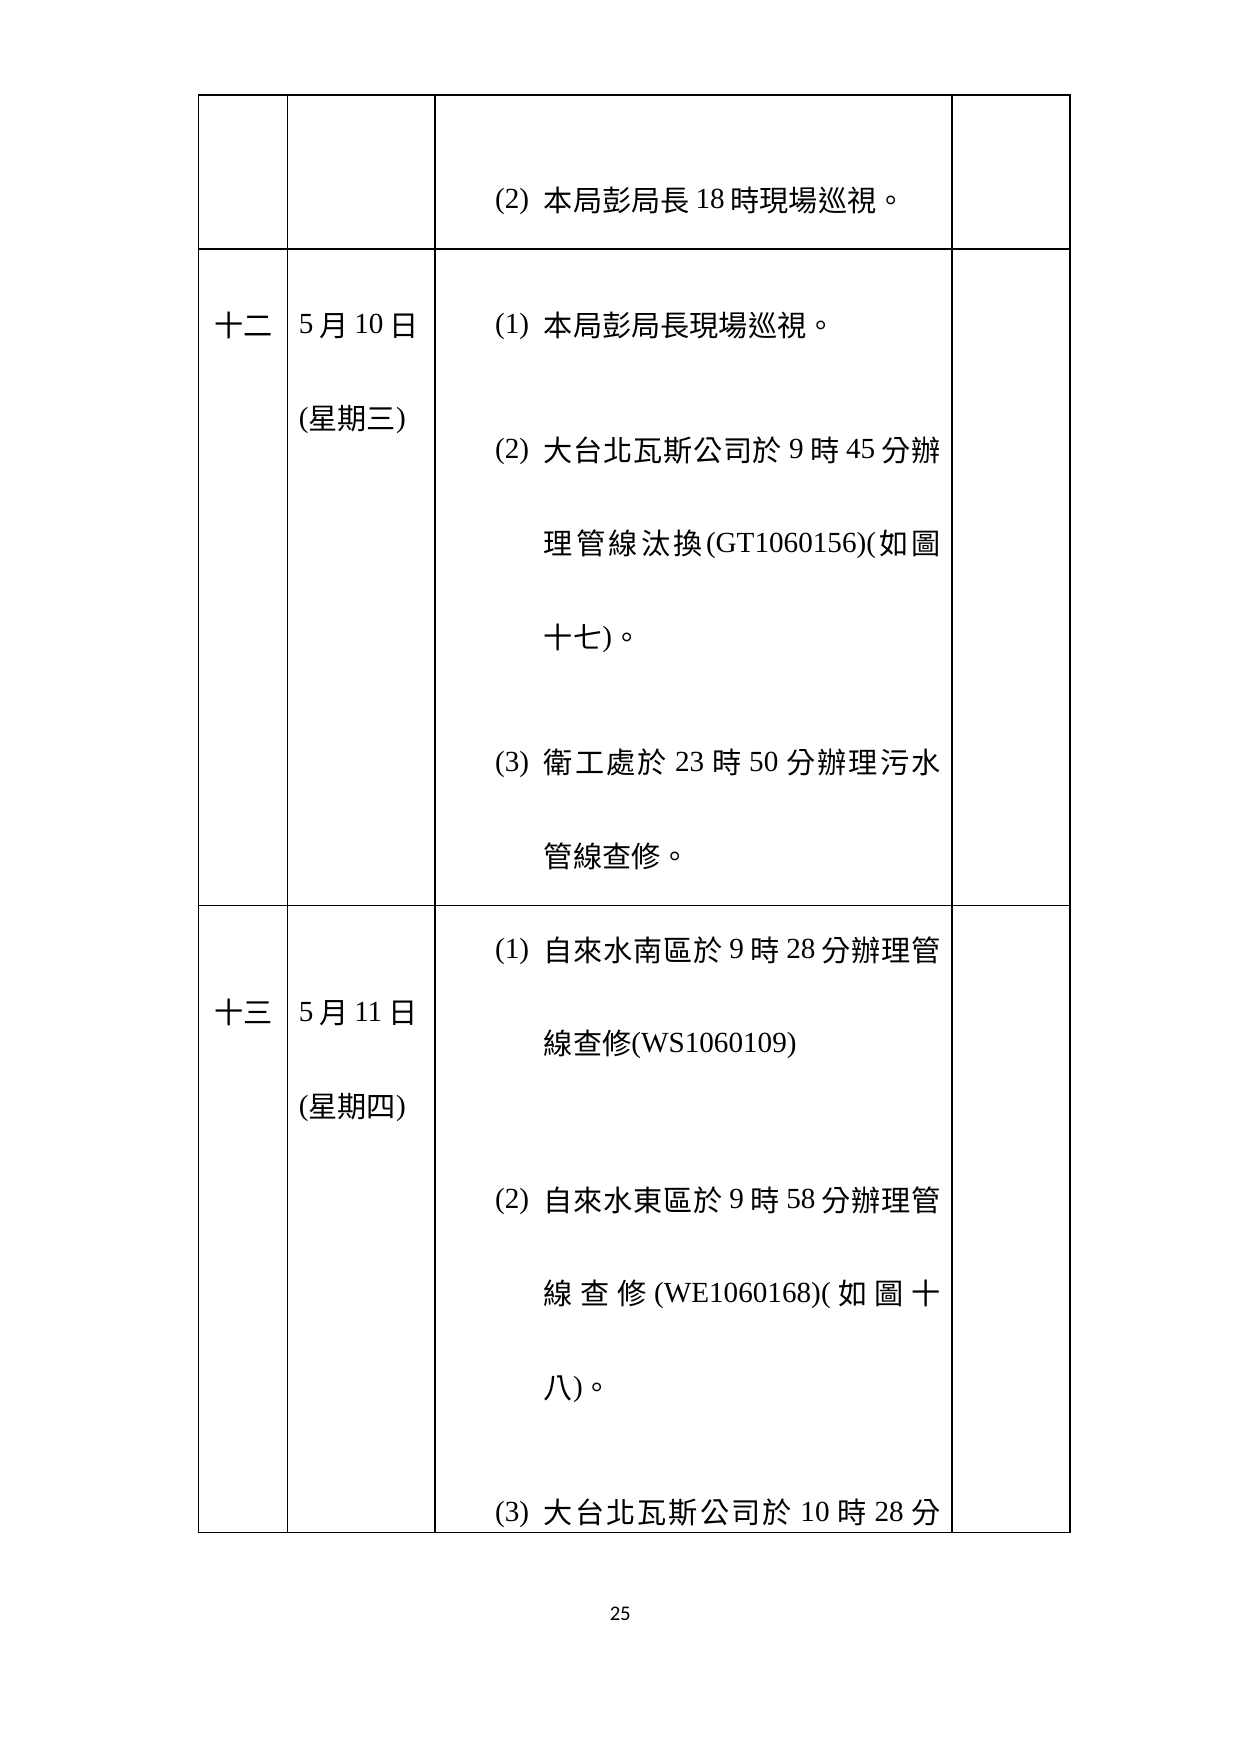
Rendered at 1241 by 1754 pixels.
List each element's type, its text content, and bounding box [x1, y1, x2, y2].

table_cell 本局彭局長現場巡視。 大台北瓦斯公司於9時45分辦理管線汰換(GT1060156)(如圖十七)。 衛工處於23時50分辦理污水管線查修。 [436, 250, 951, 904]
table_cell 自來水南區於9時28分辦理管線查修(WS1060109) 自來水東區於9時58分辦理管線查修(WE1060168)(如圖十八)。 大台北瓦斯公司於10時28分 [436, 906, 951, 1532]
table_cell [199, 96, 287, 248]
table_cell [288, 96, 434, 248]
table_cell [953, 906, 1069, 1532]
table_cell 十二 [199, 250, 287, 904]
table_cell [953, 250, 1069, 904]
table_cell 5月11日(星期四) [288, 906, 434, 1532]
table_cell 5月10日(星期三) [288, 250, 434, 904]
table_cell 十三 [199, 906, 287, 1532]
table_cell 道管中心14時30分召開銑鋪復舊會議，決議5月10日起各主要管線單位陸續進場查修所屬管線，大臺北瓦斯公司為10至16日，自來水處為14日至16日，衛工處為10至17日。 本局彭局長18時現場巡視。 [436, 96, 951, 248]
table_cell [953, 96, 1069, 248]
